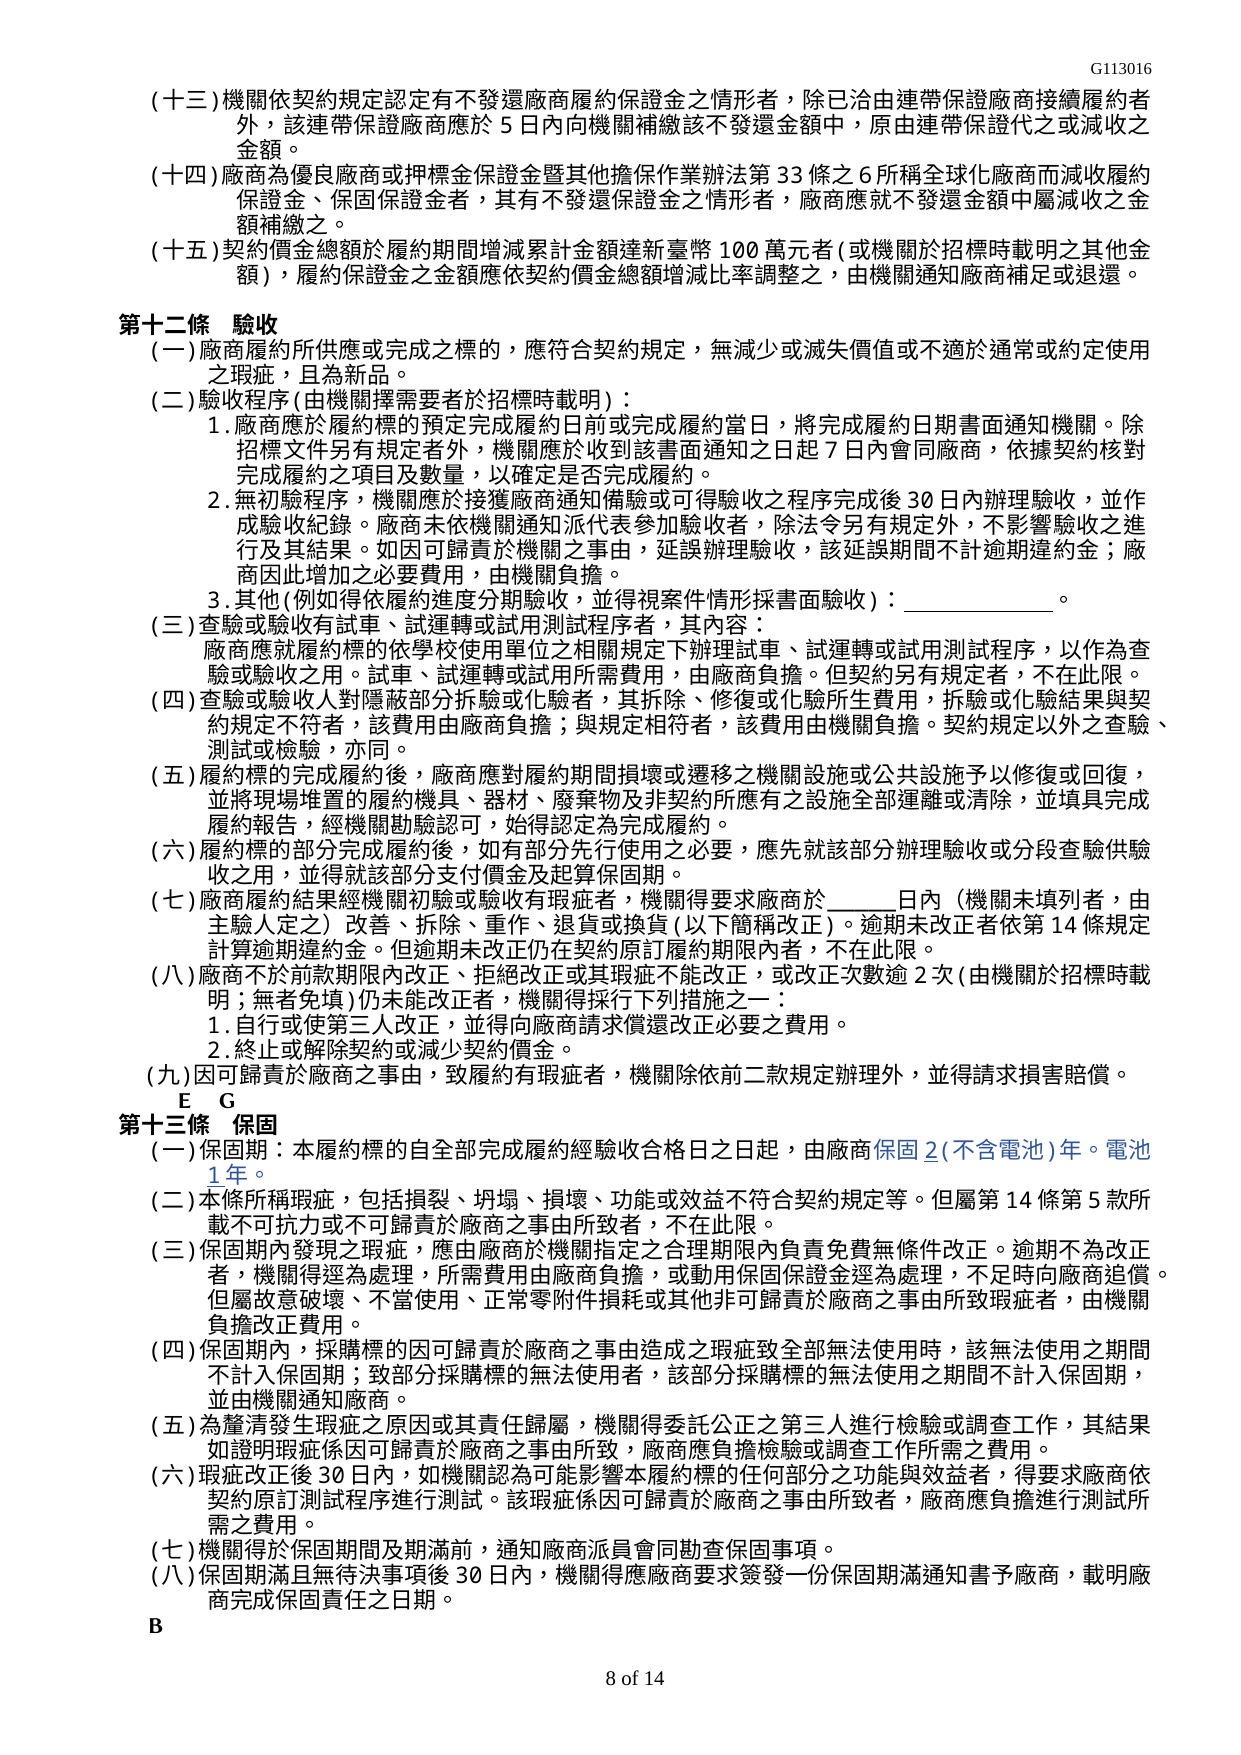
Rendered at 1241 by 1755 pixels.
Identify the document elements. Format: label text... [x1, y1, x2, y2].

text   [177, 1089, 1152, 1114]
text (七)機關得於保固期間及期滿前，通知廠商派員會同勘查保固事項。 [148, 1539, 1152, 1564]
text (一)廠商履約所供應或完成之標的，應符合契約規定，無減少或滅失價值或不適於通常或約定使用之瑕疵，且為新品。 [148, 339, 1152, 389]
text 2.無初驗程序，機關應於接獲廠商通知備驗或可得驗收之程序完成後30日內辦理驗收，並作成驗收紀錄。廠商未依機關通知派代表參加驗收者，除法令另有規定外，不影響驗收之進行及其結果。如因可歸責於機關之事由，延誤辦理驗收，該延誤期間不計逾期違約金；廠商因此增加之必要費用，由機關負擔。 [207, 489, 1146, 589]
text (三)保固期內發現之瑕疵，應由廠商於機關指定之合理期限內負責免費無條件改正。逾期不為改正者，機關得逕為處理，所需費用由廠商負擔，或動用保固保證金逕為處理，不足時向廠商追償。但屬故意破壞、不當使用、正常零附件損耗或其他非可歸責於廠商之事由所致瑕疵者，由機關負擔改正費用。 [148, 1239, 1152, 1339]
text (六)履約標的部分完成履約後，如有部分先行使用之必要，應先就該部分辦理驗收或分段查驗供驗收之用，並得就該部分支付價金及起算保固期。 [148, 839, 1152, 889]
text (九)因可歸責於廠商之事由，致履約有瑕疵者，機關除依前二款規定辦理外，並得請求損害賠償。 [143, 1064, 1152, 1089]
text  [148, 1614, 1152, 1639]
text (四)保固期內，採購標的因可歸責於廠商之事由造成之瑕疵致全部無法使用時，該無法使用之期間不計入保固期；致部分採購標的無法使用者，該部分採購標的無法使用之期間不計入保固期，並由機關通知廠商。 [148, 1339, 1152, 1414]
text (八)廠商不於前款期限內改正、拒絕改正或其瑕疵不能改正，或改正次數逾2次(由機關於招標時載明；無者免填)仍未能改正者，機關得採行下列措施之一： [148, 964, 1152, 1014]
text 2.終止或解除契約或減少契約價金。 [207, 1039, 1146, 1064]
text (五)履約標的完成履約後，廠商應對履約期間損壞或遷移之機關設施或公共設施予以修復或回復，並將現場堆置的履約機具、器材、廢棄物及非契約所應有之設施全部運離或清除，並填具完成履約報告，經機關勘驗認可，始得認定為完成履約。 [148, 764, 1152, 839]
text (四)查驗或驗收人對隱蔽部分拆驗或化驗者，其拆除、修復或化驗所生費用，拆驗或化驗結果與契約規定不符者，該費用由廠商負擔；與規定相符者，該費用由機關負擔。契約規定以外之查驗、測試或檢驗，亦同。 [148, 689, 1152, 764]
text (八)保固期滿且無待決事項後30日內，機關得應廠商要求簽發一份保固期滿通知書予廠商，載明廠商完成保固責任之日期。 [148, 1564, 1152, 1614]
text (六)瑕疵改正後30日內，如機關認為可能影響本履約標的任何部分之功能與效益者，得要求廠商依契約原訂測試程序進行測試。該瑕疵係因可歸責於廠商之事由所致者，廠商應負擔進行測試所需之費用。 [148, 1464, 1152, 1539]
text 第十三條 保固 [118, 1114, 1152, 1139]
text (十三)機關依契約規定認定有不發還廠商履約保證金之情形者，除已洽由連帶保證廠商接續履約者外，該連帶保證廠商應於5日內向機關補繳該不發還金額中，原由連帶保證代之或減收之金額。 [148, 89, 1152, 164]
text (七)廠商履約結果經機關初驗或驗收有瑕疵者，機關得要求廠商於_____日內（機關未填列者，由主驗人定之）改善、拆除、重作、退貨或換貨(以下簡稱改正)。逾期未改正者依第14條規定計算逾期違約金。但逾期未改正仍在契約原訂履約期限內者，不在此限。 [148, 889, 1152, 964]
text (一)保固期：本履約標的自全部完成履約經驗收合格日之日起，由廠商保固2(不含電池)年。電池1年。 [148, 1139, 1152, 1189]
text 廠商應就履約標的依學校使用單位之相關規定下辦理試車、試運轉或試用測試程序，以作為查驗或驗收之用。試車、試運轉或試用所需費用，由廠商負擔。但契約另有規定者，不在此限。 [148, 639, 1152, 689]
text (十五)契約價金總額於履約期間增減累計金額達新臺幣100萬元者(或機關於招標時載明之其他金額)，履約保證金之金額應依契約價金總額增減比率調整之，由機關通知廠商補足或退還。 [148, 239, 1152, 289]
text 3.其他(例如得依履約進度分期驗收，並得視案件情形採書面驗收)： 。 [207, 589, 1146, 614]
text (十四)廠商為優良廠商或押標金保證金暨其他擔保作業辦法第33條之6所稱全球化廠商而減收履約保證金、保固保證金者，其有不發還保證金之情形者，廠商應就不發還金額中屬減收之金額補繳之。 [148, 164, 1152, 239]
text (二)驗收程序(由機關擇需要者於招標時載明)： [148, 389, 1152, 414]
text 1.廠商應於履約標的預定完成履約日前或完成履約當日，將完成履約日期書面通知機關。除招標文件另有規定者外，機關應於收到該書面通知之日起7日內會同廠商，依據契約核對完成履約之項目及數量，以確定是否完成履約。 [207, 414, 1146, 489]
text (三)查驗或驗收有試車、試運轉或試用測試程序者，其內容： [148, 614, 1152, 639]
text (二)本條所稱瑕疵，包括損裂、坍塌、損壞、功能或效益不符合契約規定等。但屬第14條第5款所載不可抗力或不可歸責於廠商之事由所致者，不在此限。 [148, 1189, 1152, 1239]
text 1.自行或使第三人改正，並得向廠商請求償還改正必要之費用。 [207, 1014, 1146, 1039]
text (五)為釐清發生瑕疵之原因或其責任歸屬，機關得委託公正之第三人進行檢驗或調查工作，其結果如證明瑕疵係因可歸責於廠商之事由所致，廠商應負擔檢驗或調查工作所需之費用。 [148, 1414, 1152, 1464]
text 第十二條 驗收 [118, 314, 1152, 339]
